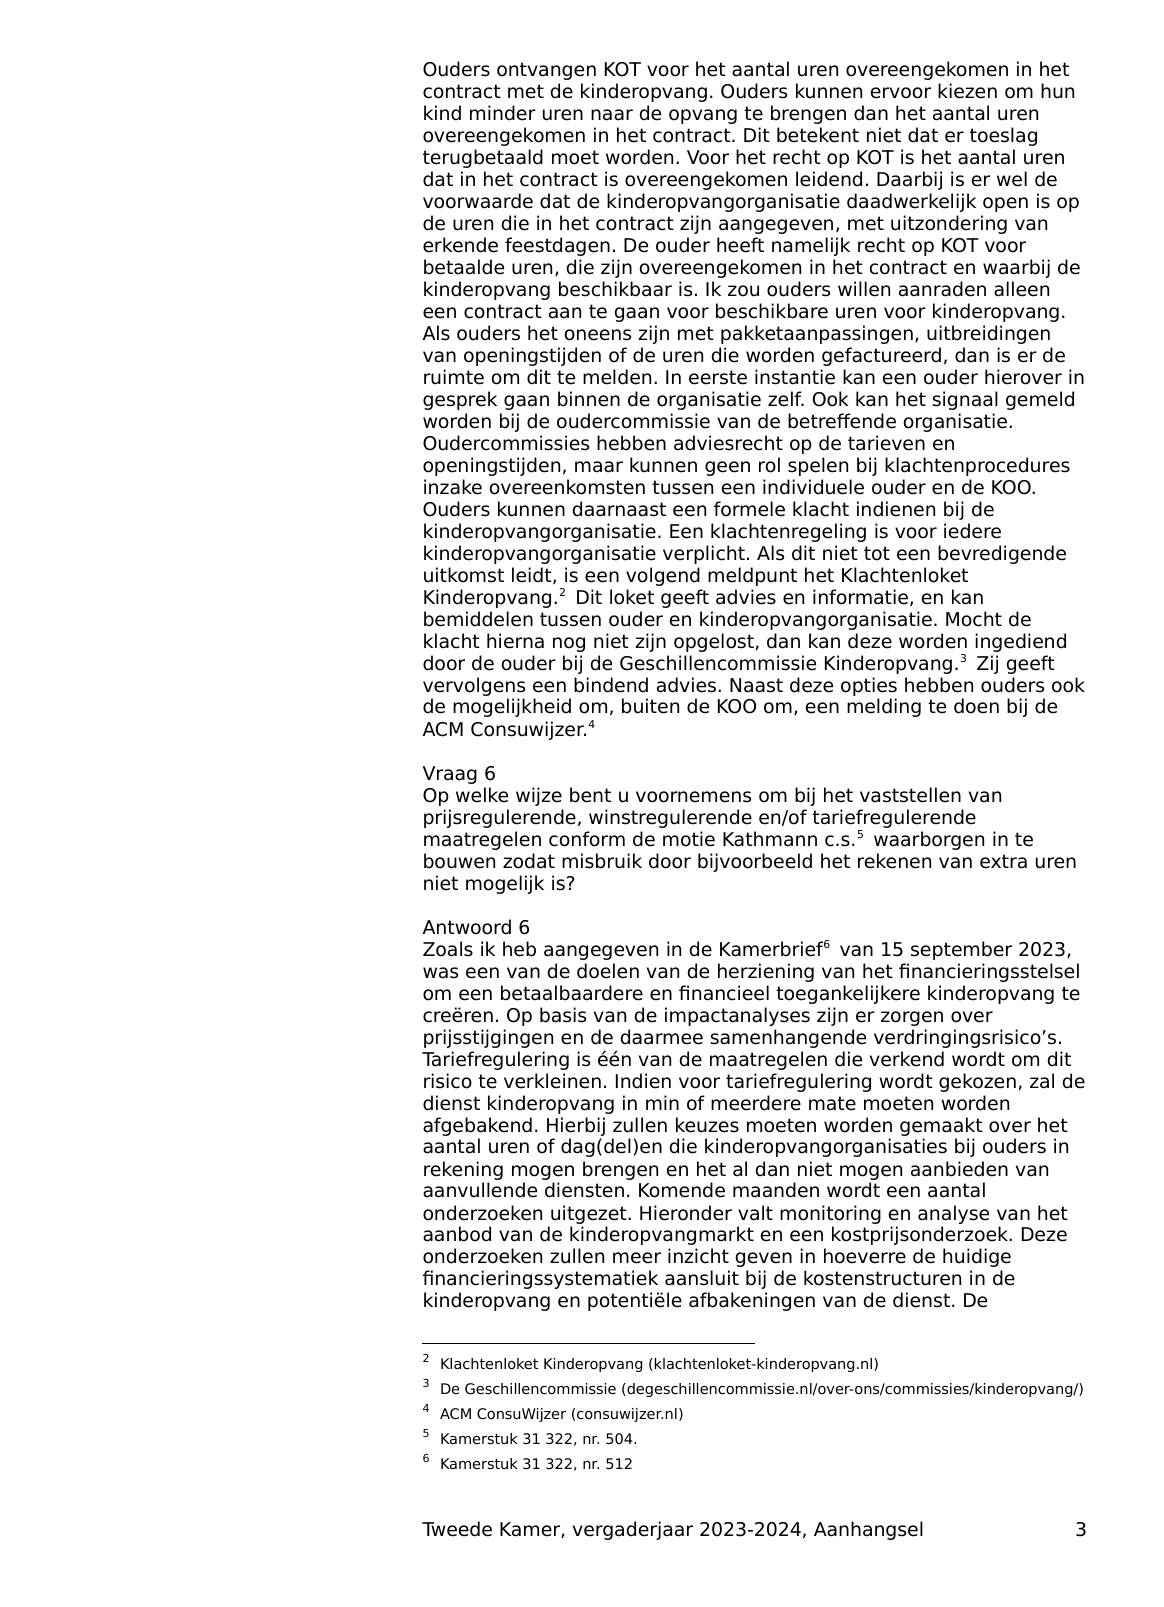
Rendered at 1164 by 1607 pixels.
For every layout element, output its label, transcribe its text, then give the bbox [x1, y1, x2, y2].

text Op welke wijze bent u voornemens om bij het vaststellen van prijsregulerende, winstregulerende en/of tariefregulerende maatregelen conform de motie Kathmann c.s. waarborgen in te bouwen zodat misbruik door bijvoorbeeld het rekenen van extra uren niet mogelijk is? [422, 784, 1087, 894]
text Kamerstuk 31 322, nr. 512 [422, 1452, 1087, 1474]
text Als ouders het oneens zijn met pakketaanpassingen, uitbreidingen van openingstijden of de uren die worden gefactureerd, dan is er de ruimte om dit te melden. In eerste instantie kan een ouder hierover in gesprek gaan binnen de organisatie zelf. Ook kan het signaal gemeld worden bij de oudercommissie van de betreffende organisatie. Oudercommissies hebben adviesrecht op de tarieven en openingstijden, maar kunnen geen rol spelen bij klachtenprocedures inzake overeenkomsten tussen een individuele ouder en de KOO. Ouders kunnen daarnaast een formele klacht indienen bij de kinderopvangorganisatie. Een klachtenregeling is voor iedere kinderopvangorganisatie verplicht. Als dit niet tot een bevredigende uitkomst leidt, is een volgend meldpunt het Klachtenloket Kinderopvang. Dit loket geeft advies en informatie, en kan bemiddelen tussen ouder en kinderopvangorganisatie. Mocht de klacht hierna nog niet zijn opgelost, dan kan deze worden ingediend door de ouder bij de Geschillencommissie Kinderopvang. Zij geeft vervolgens een bindend advies. Naast deze opties hebben ouders ook de mogelijkheid om, buiten de KOO om, een melding te doen bij de ACM Consuwijzer. [422, 323, 1087, 740]
text Kamerstuk 31 322, nr. 504. [422, 1427, 1087, 1449]
text Klachtenloket Kinderopvang (klachtenloket-kinderopvang.nl) [422, 1352, 1087, 1374]
text ACM ConsuWijzer (consuwijzer.nl) [422, 1402, 1087, 1424]
text Ouders ontvangen KOT voor het aantal uren overeengekomen in het contract met de kinderopvang. Ouders kunnen ervoor kiezen om hun kind minder uren naar de opvang te brengen dan het aantal uren overeengekomen in het contract. Dit betekent niet dat er toeslag terugbetaald moet worden. Voor het recht op KOT is het aantal uren dat in het contract is overeengekomen leidend. Daarbij is er wel de voorwaarde dat de kinderopvangorganisatie daadwerkelijk open is op de uren die in het contract zijn aangegeven, met uitzondering van erkende feestdagen. De ouder heeft namelijk recht op KOT voor betaalde uren, die zijn overeengekomen in het contract en waarbij de kinderopvang beschikbaar is. Ik zou ouders willen aanraden alleen een contract aan te gaan voor beschikbare uren voor kinderopvang. [422, 59, 1087, 323]
text De Geschillencommissie (degeschillencommissie.nl/over-ons/commissies/kinderopvang/) [422, 1377, 1087, 1399]
text Vraag 6 [422, 763, 1087, 784]
text Zoals ik heb aangegeven in de Kamerbrief van 15 september 2023, was een van de doelen van de herziening van het financieringsstelsel om een betaalbaardere en financieel toegankelijkere kinderopvang te creëren. Op basis van de impactanalyses zijn er zorgen over prijsstijgingen en de daarmee samenhangende verdringingsrisico’s. [422, 939, 1087, 1048]
text Antwoord 6 [422, 917, 1087, 939]
text Tariefregulering is één van de maatregelen die verkend wordt om dit risico te verkleinen. Indien voor tariefregulering wordt gekozen, zal de dienst kinderopvang in min of meerdere mate moeten worden afgebakend. Hierbij zullen keuzes moeten worden gemaakt over het aantal uren of dag(del)en die kinderopvangorganisaties bij ouders in rekening mogen brengen en het al dan niet mogen aanbieden van aanvullende diensten. Komende maanden wordt een aantal onderzoeken uitgezet. Hieronder valt monitoring en analyse van het aanbod van de kinderopvangmarkt en een kostprijsonderzoek. Deze onderzoeken zullen meer inzicht geven in hoeverre de huidige financieringssystematiek aansluit bij de kostenstructuren in de kinderopvang en potentiële afbakeningen van de dienst. De [422, 1048, 1087, 1312]
